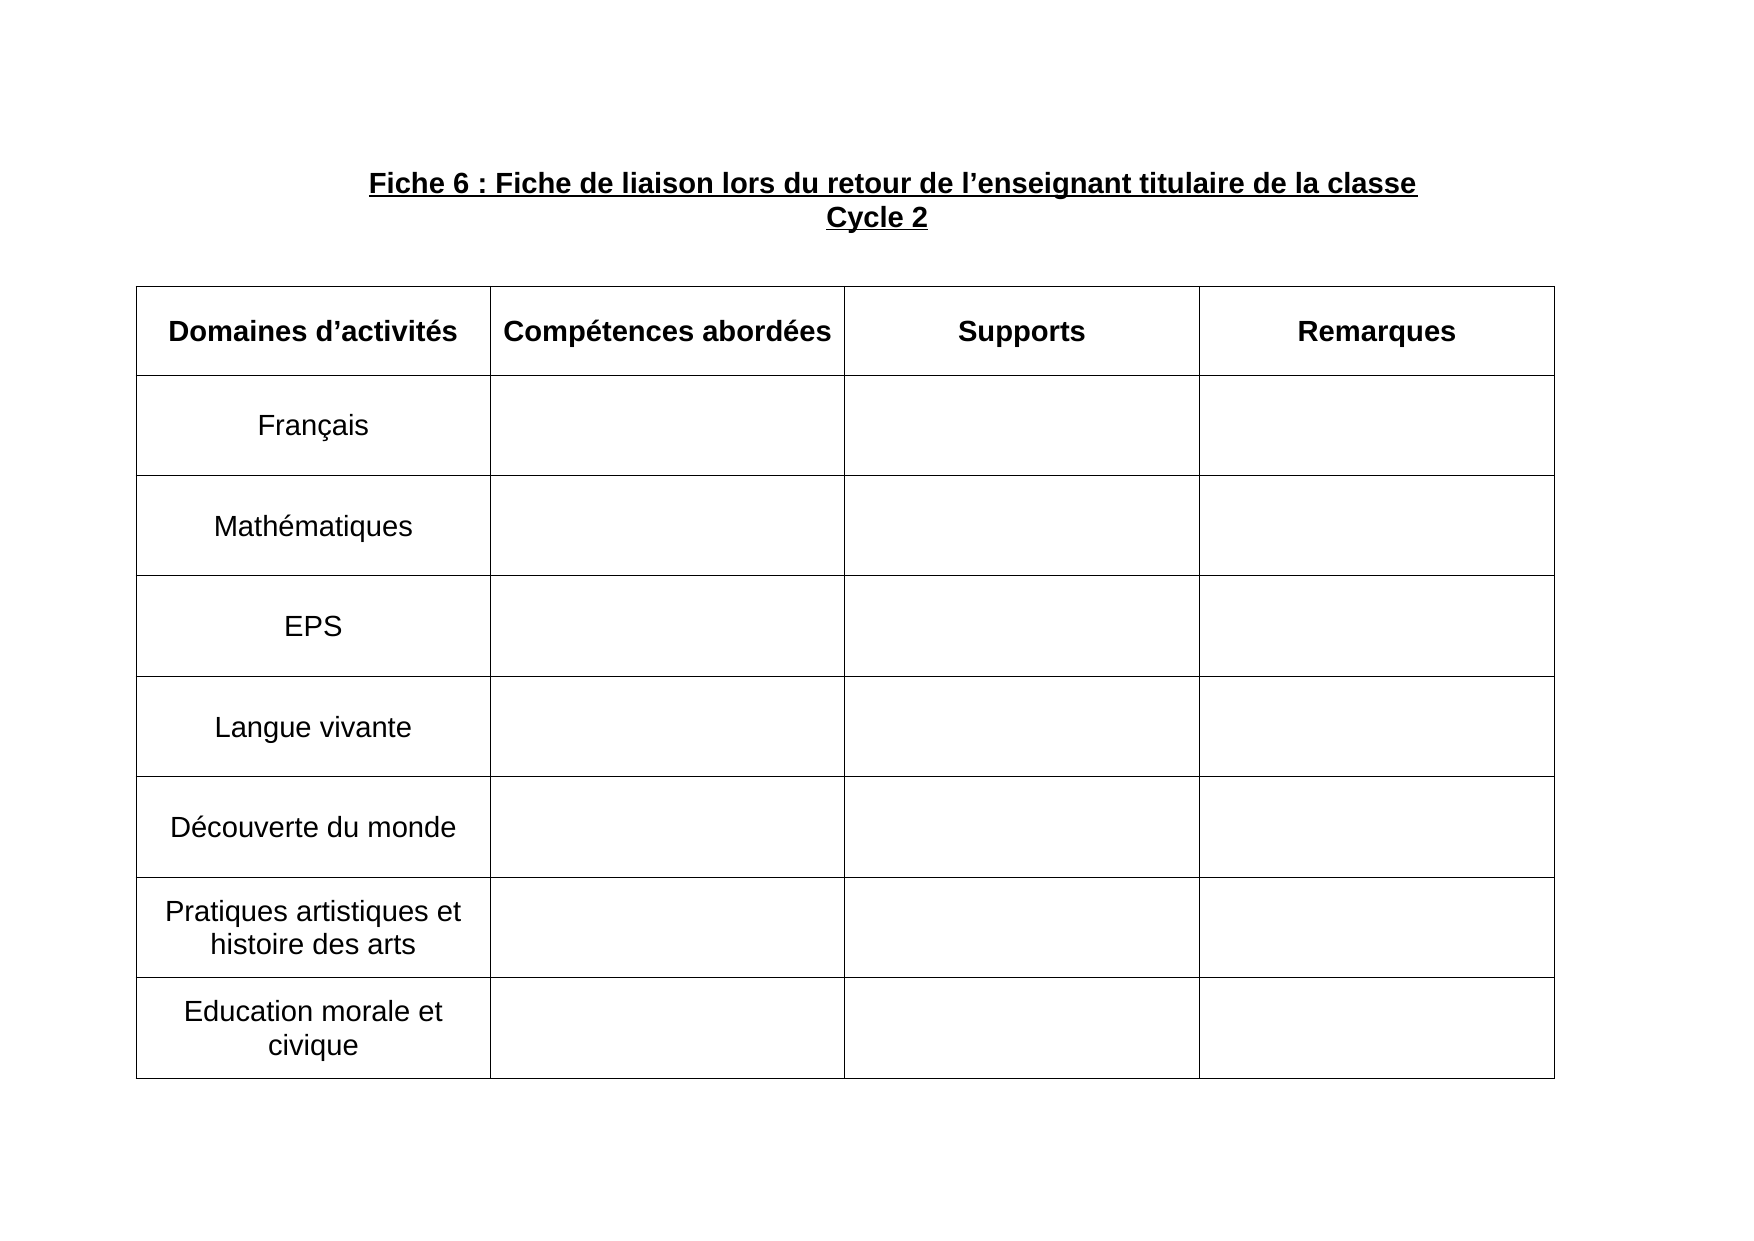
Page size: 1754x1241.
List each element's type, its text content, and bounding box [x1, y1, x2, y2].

text Fiche 6 : Fiche de liaison lors du retour de l’enseignant titulaire de la classe [148, 166, 1638, 199]
table_cell [491, 576, 844, 676]
table_cell [1200, 476, 1554, 575]
table_cell [491, 376, 844, 475]
table_cell Pratiques artistiques et histoire des arts [137, 878, 490, 977]
table_cell [1200, 878, 1554, 977]
table_cell [845, 878, 1199, 977]
table_cell EPS [137, 576, 490, 676]
table_cell Découverte du monde [137, 777, 490, 877]
table_cell Mathématiques [137, 476, 490, 575]
table_cell [491, 878, 844, 977]
table_cell [1200, 777, 1554, 877]
table_header Remarques [1200, 287, 1554, 374]
table_header Compétences abordées [491, 287, 844, 374]
table_cell [845, 777, 1199, 877]
table_header Domaines d’activités [137, 287, 490, 374]
table_cell [1200, 576, 1554, 676]
table_cell Langue vivante [137, 677, 490, 776]
table_cell [1200, 978, 1554, 1077]
table_cell Education morale et civique [137, 978, 490, 1077]
table_cell [1200, 677, 1554, 776]
text Cycle 2 [148, 199, 1606, 233]
table_cell [491, 677, 844, 776]
table_cell Français [137, 376, 490, 475]
table_cell [845, 978, 1199, 1077]
table_cell [491, 978, 844, 1077]
table_cell [845, 476, 1199, 575]
table_cell [491, 476, 844, 575]
table_cell [845, 677, 1199, 776]
table_header Supports [845, 287, 1199, 374]
table_cell [1200, 376, 1554, 475]
table_cell [845, 376, 1199, 475]
table_cell [491, 777, 844, 877]
table_cell [845, 576, 1199, 676]
